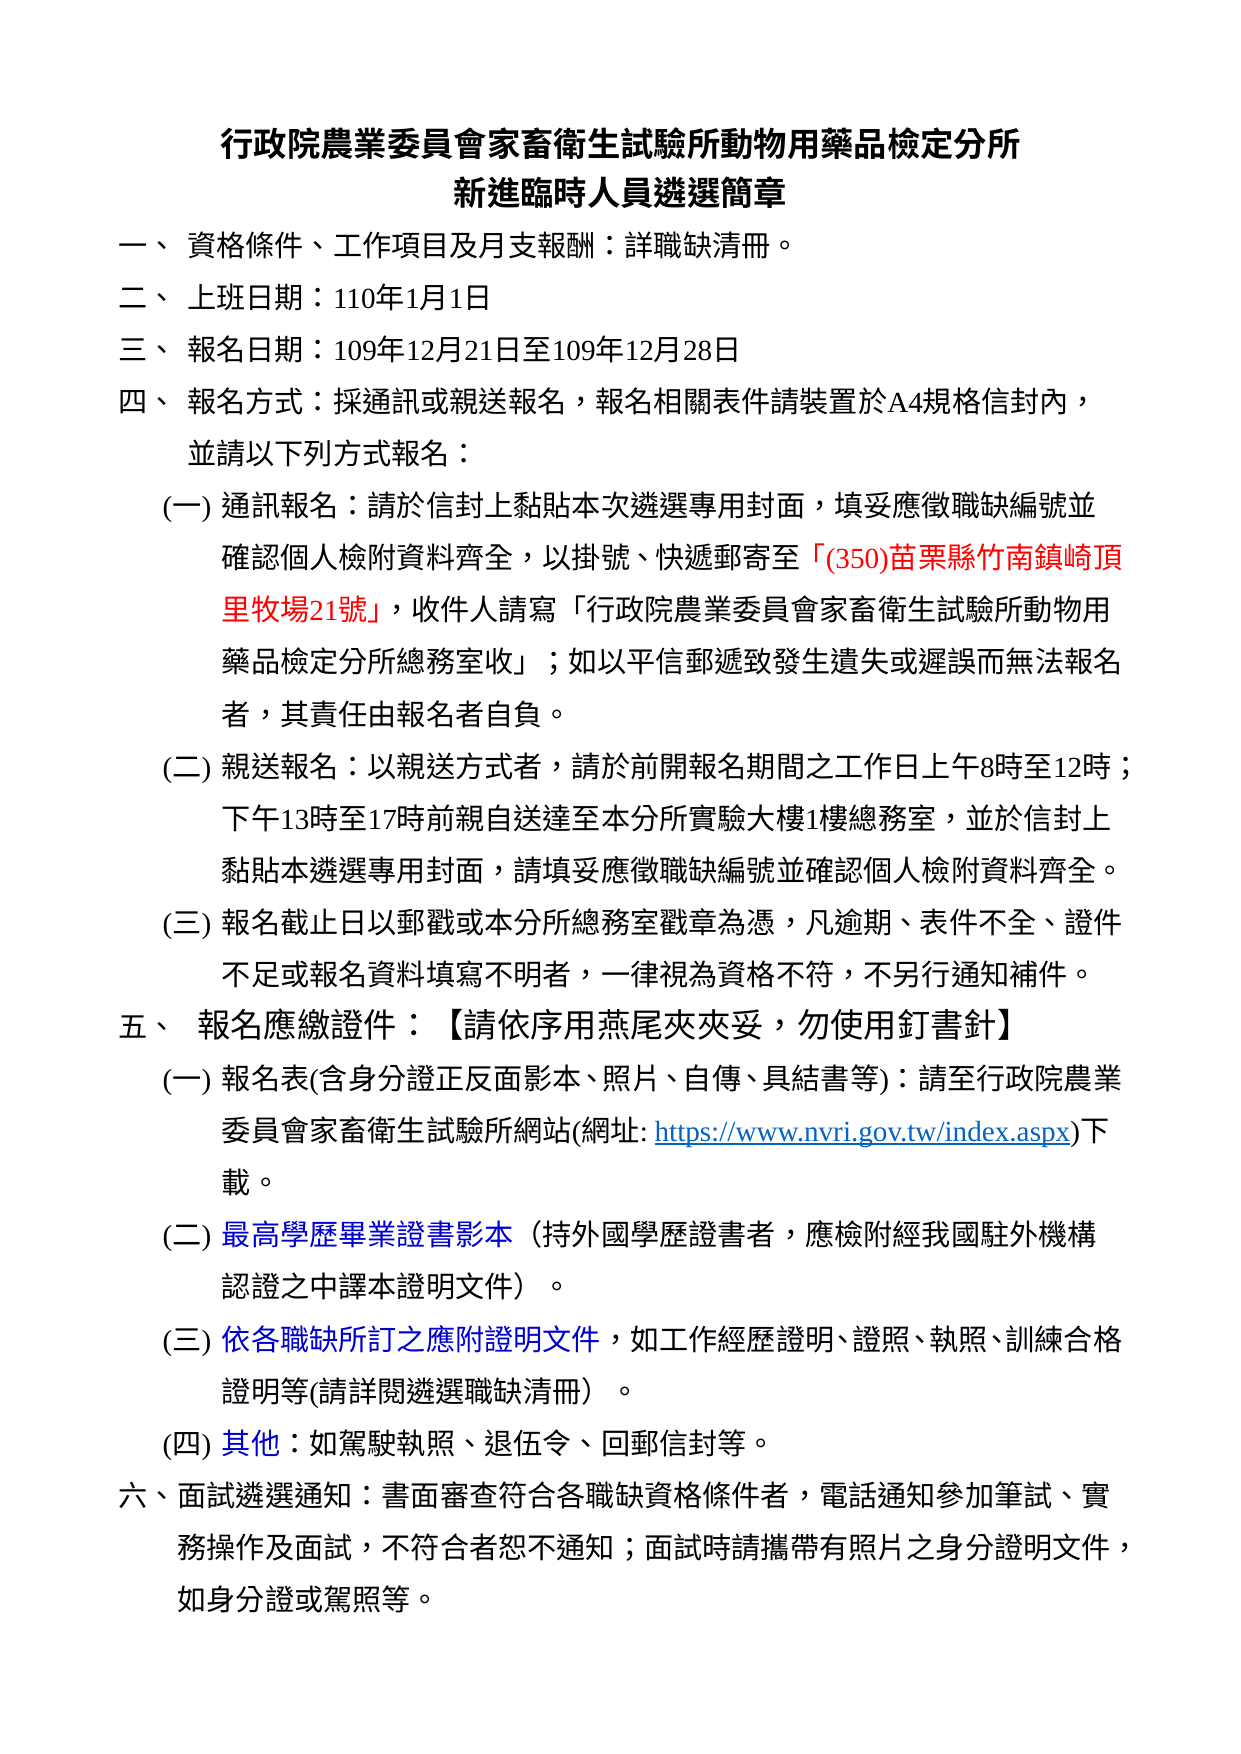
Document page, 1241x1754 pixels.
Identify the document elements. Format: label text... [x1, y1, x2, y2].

list 報名方式：採通訊或親送報名，報名相關表件請裝置於A4規格信封內，並請以下列方式報名： [118, 371, 1122, 475]
text 行政院農業委員會家畜衛生試驗所動物用藥品檢定分所 [118, 118, 1122, 166]
list 通訊報名：請於信封上黏貼本次遴選專用封面，填妥應徵職缺編號並確認個人檢附資料齊全，以掛號、快遞郵寄至「(350)苗栗縣竹南鎮崎頂里牧場21號」，收件人請寫「行政院農業委員會家畜衛生試驗所動物用藥品檢定分所總務室收」；如以平信郵遞致發生遺失或遲誤而無法報名者，其責任由報名者自負。 [162, 475, 1122, 735]
list 其他：如駕駛執照、退伍令、回郵信封等。 [162, 1412, 1122, 1464]
list 報名應繳證件：【請依序用燕尾夾夾妥，勿使用釘書針】 [118, 996, 1122, 1048]
list 報名日期：109年12月21日至109年12月28日 [118, 319, 1122, 371]
list 資格條件、工作項目及月支報酬：詳職缺清冊。 [118, 214, 1122, 267]
list 上班日期：110年1月1日 [118, 267, 1122, 319]
list 最高學歷畢業證書影本（持外國學歷證書者，應檢附經我國駐外機構認證之中譯本證明文件）。 [162, 1204, 1122, 1308]
list 報名表(含身分證正反面影本、照片、自傳、具結書等)：請至行政院農業委員會家畜衛生試驗所網站(網址: https://www.nvri.gov.tw/index.aspx)下載。 [162, 1048, 1122, 1204]
list 報名截止日以郵戳或本分所總務室戳章為憑，凡逾期、表件不全、證件不足或報名資料填寫不明者，一律視為資格不符，不另行通知補件。 [162, 892, 1122, 996]
list 親送報名：以親送方式者，請於前開報名期間之工作日上午8時至12時；下午13時至17時前親自送達至本分所實驗大樓1樓總務室，並於信封上黏貼本遴選專用封面，請填妥應徵職缺編號並確認個人檢附資料齊全。 [162, 735, 1122, 892]
list 依各職缺所訂之應附證明文件，如工作經歷證明、證照、執照、訓練合格證明等(請詳閱遴選職缺清冊）。 [162, 1308, 1122, 1412]
text 新進臨時人員遴選簡章 [118, 166, 1122, 214]
list 面試遴選通知：書面審查符合各職缺資格條件者，電話通知參加筆試、實務操作及面試，不符合者恕不通知；面試時請攜帶有照片之身分證明文件，如身分證或駕照等。 [118, 1464, 1122, 1621]
